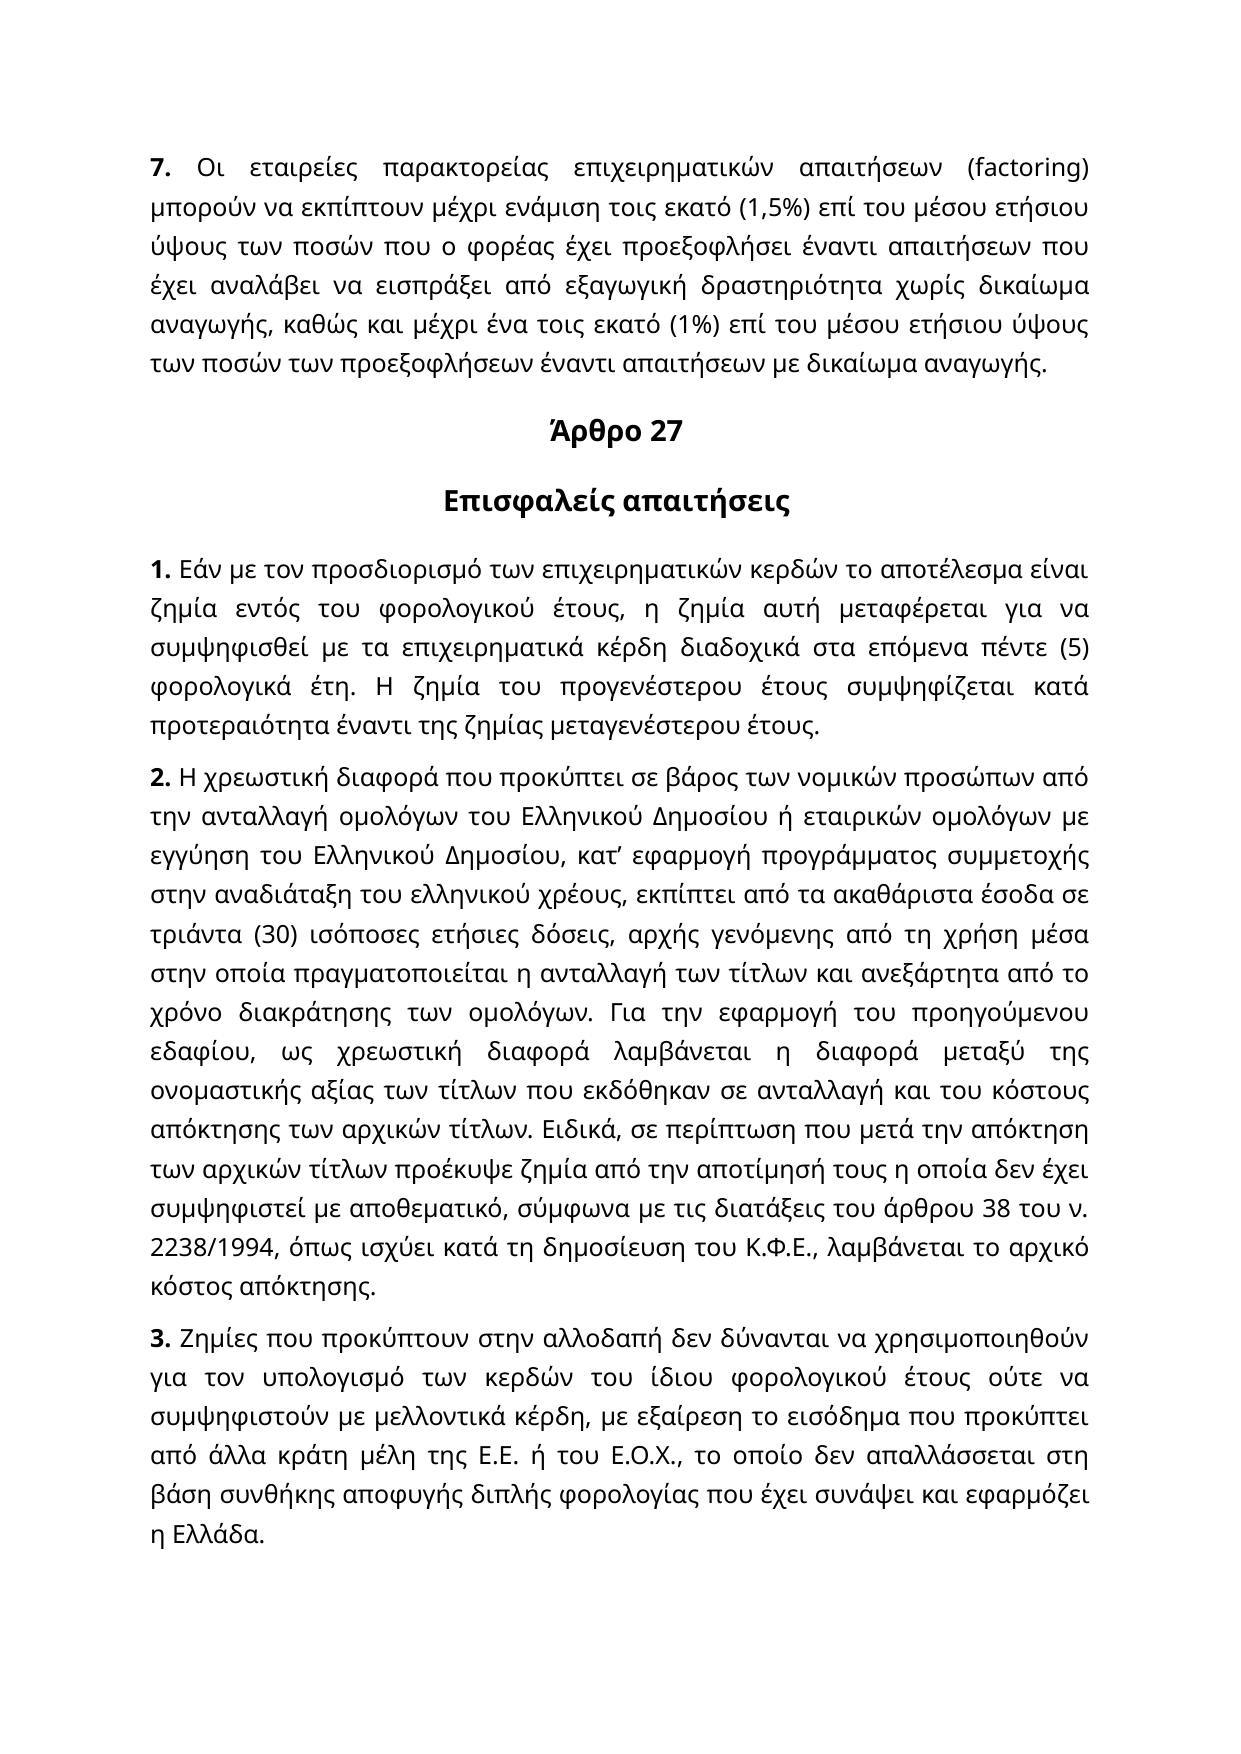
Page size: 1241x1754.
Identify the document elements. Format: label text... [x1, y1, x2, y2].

text 3. Ζημίες που προκύπτουν στην αλλοδαπή δεν δύνανται να χρησιμοποιηθούν για τον υπολογισμό των κερδών του ίδιου φορολογικού έτους ούτε να συμψηφιστούν με μελλοντικά κέρδη, με εξαίρεση το εισόδημα που προκύπτει από άλλα κράτη μέλη της Ε.Ε. ή του Ε.Ο.Χ., το οποίο δεν απαλλάσσεται στη βάση συνθήκης αποφυγής διπλής φορολογίας που έχει συνάψει και εφαρμόζει η Ελλάδα. [150, 1320, 1090, 1550]
text 2. Η χρεωστική διαφορά που προκύπτει σε βάρος των νομικών προσώπων από την ανταλλαγή ομολόγων του Ελληνικού Δημοσίου ή εταιρικών ομολόγων με εγγύηση του Ελληνικού Δημοσίου, κατ’ εφαρμογή προγράμματος συμμετοχής στην αναδιάταξη του ελληνικού χρέους, εκπίπτει από τα ακαθάριστα έσοδα σε τριάντα (30) ισόποσες ετήσιες δόσεις, αρχής γενόμενης από τη χρήση μέσα στην οποία πραγματοποιείται η ανταλλαγή των τίτλων και ανεξάρτητα από το χρόνο διακράτησης των ομολόγων. Για την εφαρμογή του προηγούμενου εδαφίου, ως χρεωστική διαφορά λαμβάνεται η διαφορά μεταξύ της ονομαστικής αξίας των τίτλων που εκδόθηκαν σε ανταλλαγή και του κόστους απόκτησης των αρχικών τίτλων. Ειδικά, σε περίπτωση που μετά την απόκτηση των αρχικών τίτλων προέκυψε ζημία από την αποτίμησή τους η οποία δεν έχει συμψηφιστεί με αποθεματικό, σύμφωνα με τις διατάξεις του άρθρου 38 του ν. 2238/1994, όπως ισχύει κατά τη δημοσίευση του Κ.Φ.Ε., λαμβάνεται το αρχικό κόστος απόκτησης. [150, 759, 1090, 1303]
text 7. Οι εταιρείες παρακτορείας επιχειρηματικών απαιτήσεων (factoring) μπορούν να εκπίπτουν μέχρι ενάμιση τοις εκατό (1,5%) επί του μέσου ετήσιου ύψους των ποσών που ο φορέας έχει προεξοφλήσει έναντι απαιτήσεων που έχει αναλάβει να εισπράξει από εξαγωγική δραστηριότητα χωρίς δικαίωμα αναγωγής, καθώς και μέχρι ένα τοις εκατό (1%) επί του μέσου ετήσιου ύψους των ποσών των προεξοφλήσεων έναντι απαιτήσεων με δικαίωμα αναγωγής. [150, 150, 1090, 380]
text 1. Εάν με τον προσδιορισμό των επιχειρηματικών κερδών το αποτέλεσμα είναι ζημία εντός του φορολογικού έτους, η ζημία αυτή μεταφέρεται για να συμψηφισθεί με τα επιχειρηματικά κέρδη διαδοχικά στα επόμενα πέντε (5) φορολογικά έτη. Η ζημία του προγενέστερου έτους συμψηφίζεται κατά προτεραιότητα έναντι της ζημίας μεταγενέστερου έτους. [150, 551, 1090, 742]
subtitle Επισφαλείς απαιτήσεις [150, 481, 1090, 520]
subtitle Άρθρο 27 [150, 410, 1090, 450]
